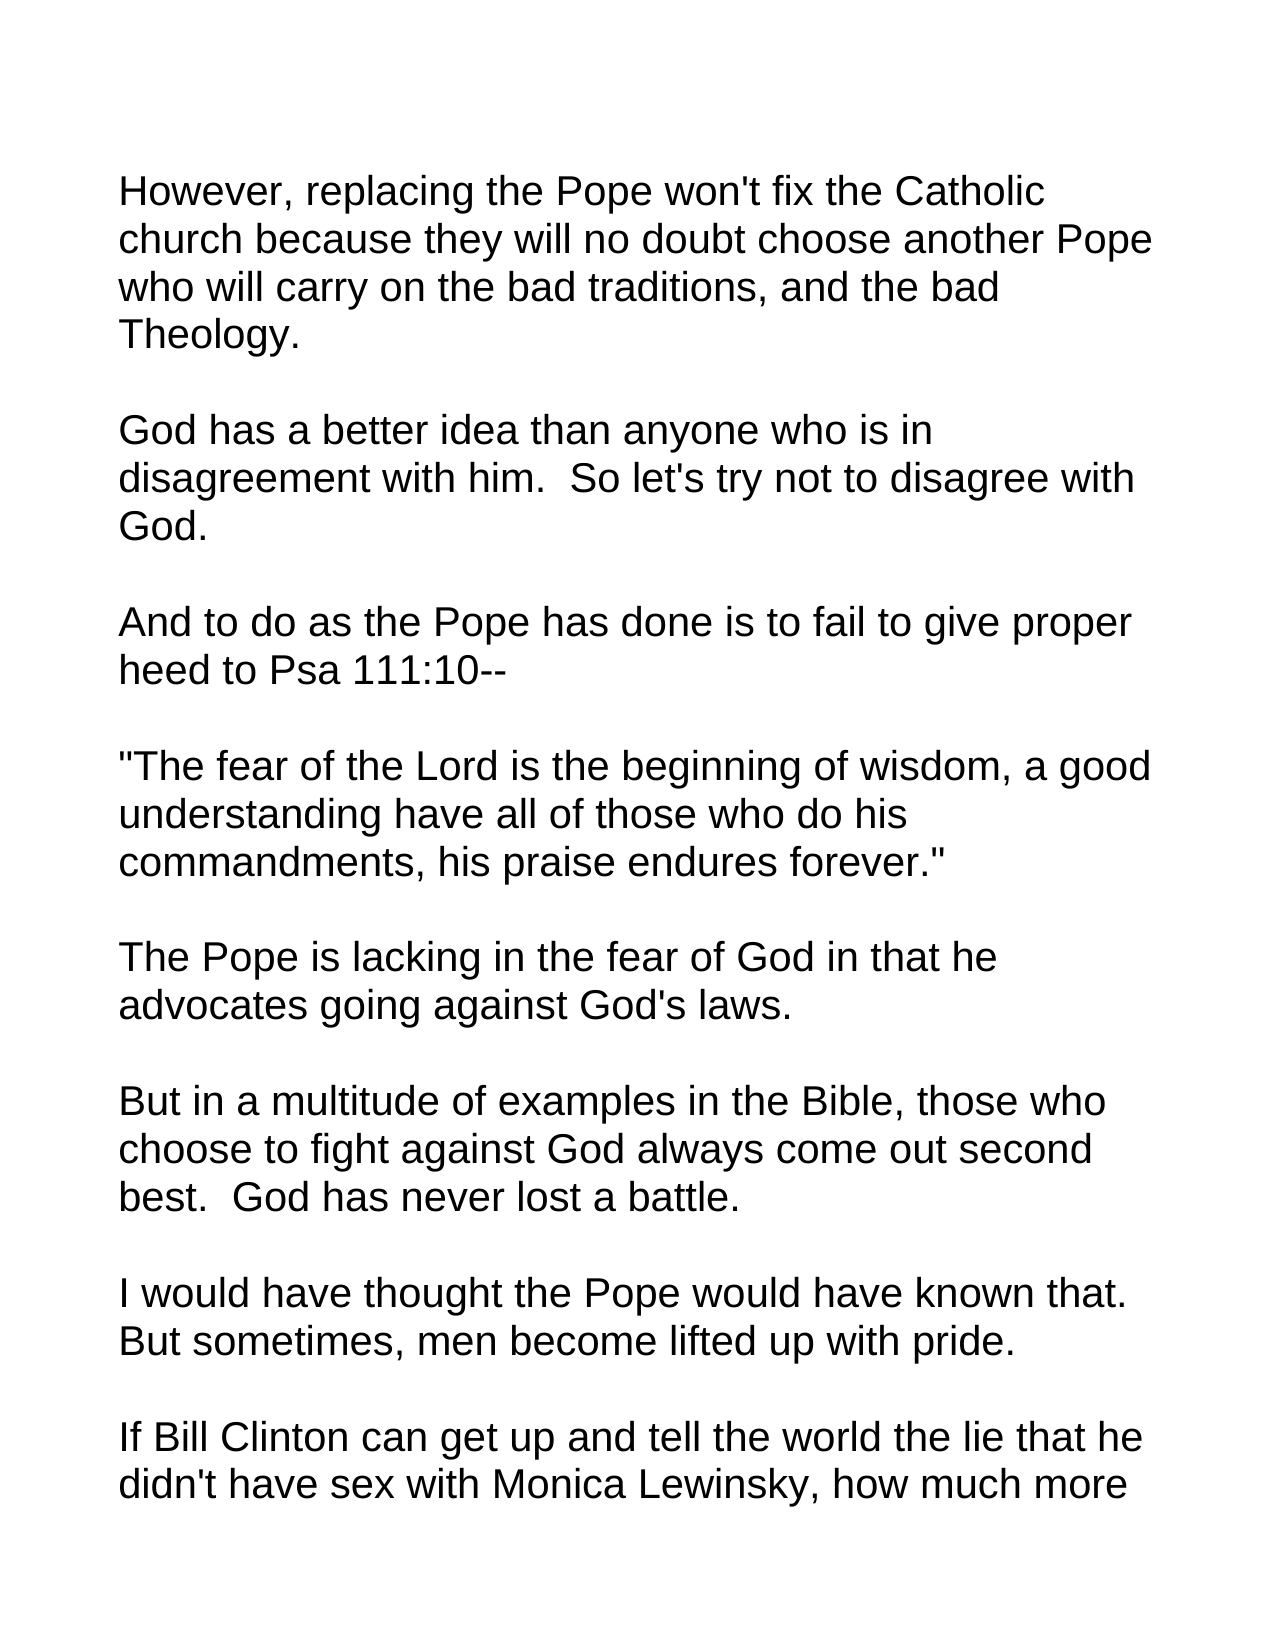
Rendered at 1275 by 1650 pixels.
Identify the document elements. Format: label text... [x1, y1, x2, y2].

text If Bill Clinton can get up and tell the world the lie that he didn't have sex with Monica Lewinsky, how much more [118, 1412, 1157, 1508]
text "The fear of the Lord is the beginning of wisdom, a good understanding have all of those who do his commandments, his praise endures forever." [118, 741, 1157, 885]
text God has a better idea than anyone who is in disagreement with him. So let's try not to disagree with God. [118, 406, 1157, 549]
text The Pope is lacking in the fear of God in that he advocates going against God's laws. [118, 933, 1157, 1028]
text I would have thought the Pope would have known that. But sometimes, men become lifted up with pride. [118, 1268, 1157, 1364]
text And to do as the Pope has done is to fail to give proper heed to Psa 111:10-- [118, 597, 1157, 693]
text However, replacing the Pope won't fix the Catholic church because they will no doubt choose another Pope who will carry on the bad traditions, and the bad Theology. [118, 166, 1157, 358]
text But in a multitude of examples in the Bible, those who choose to fight against God always come out second best. God has never lost a battle. [118, 1076, 1157, 1220]
